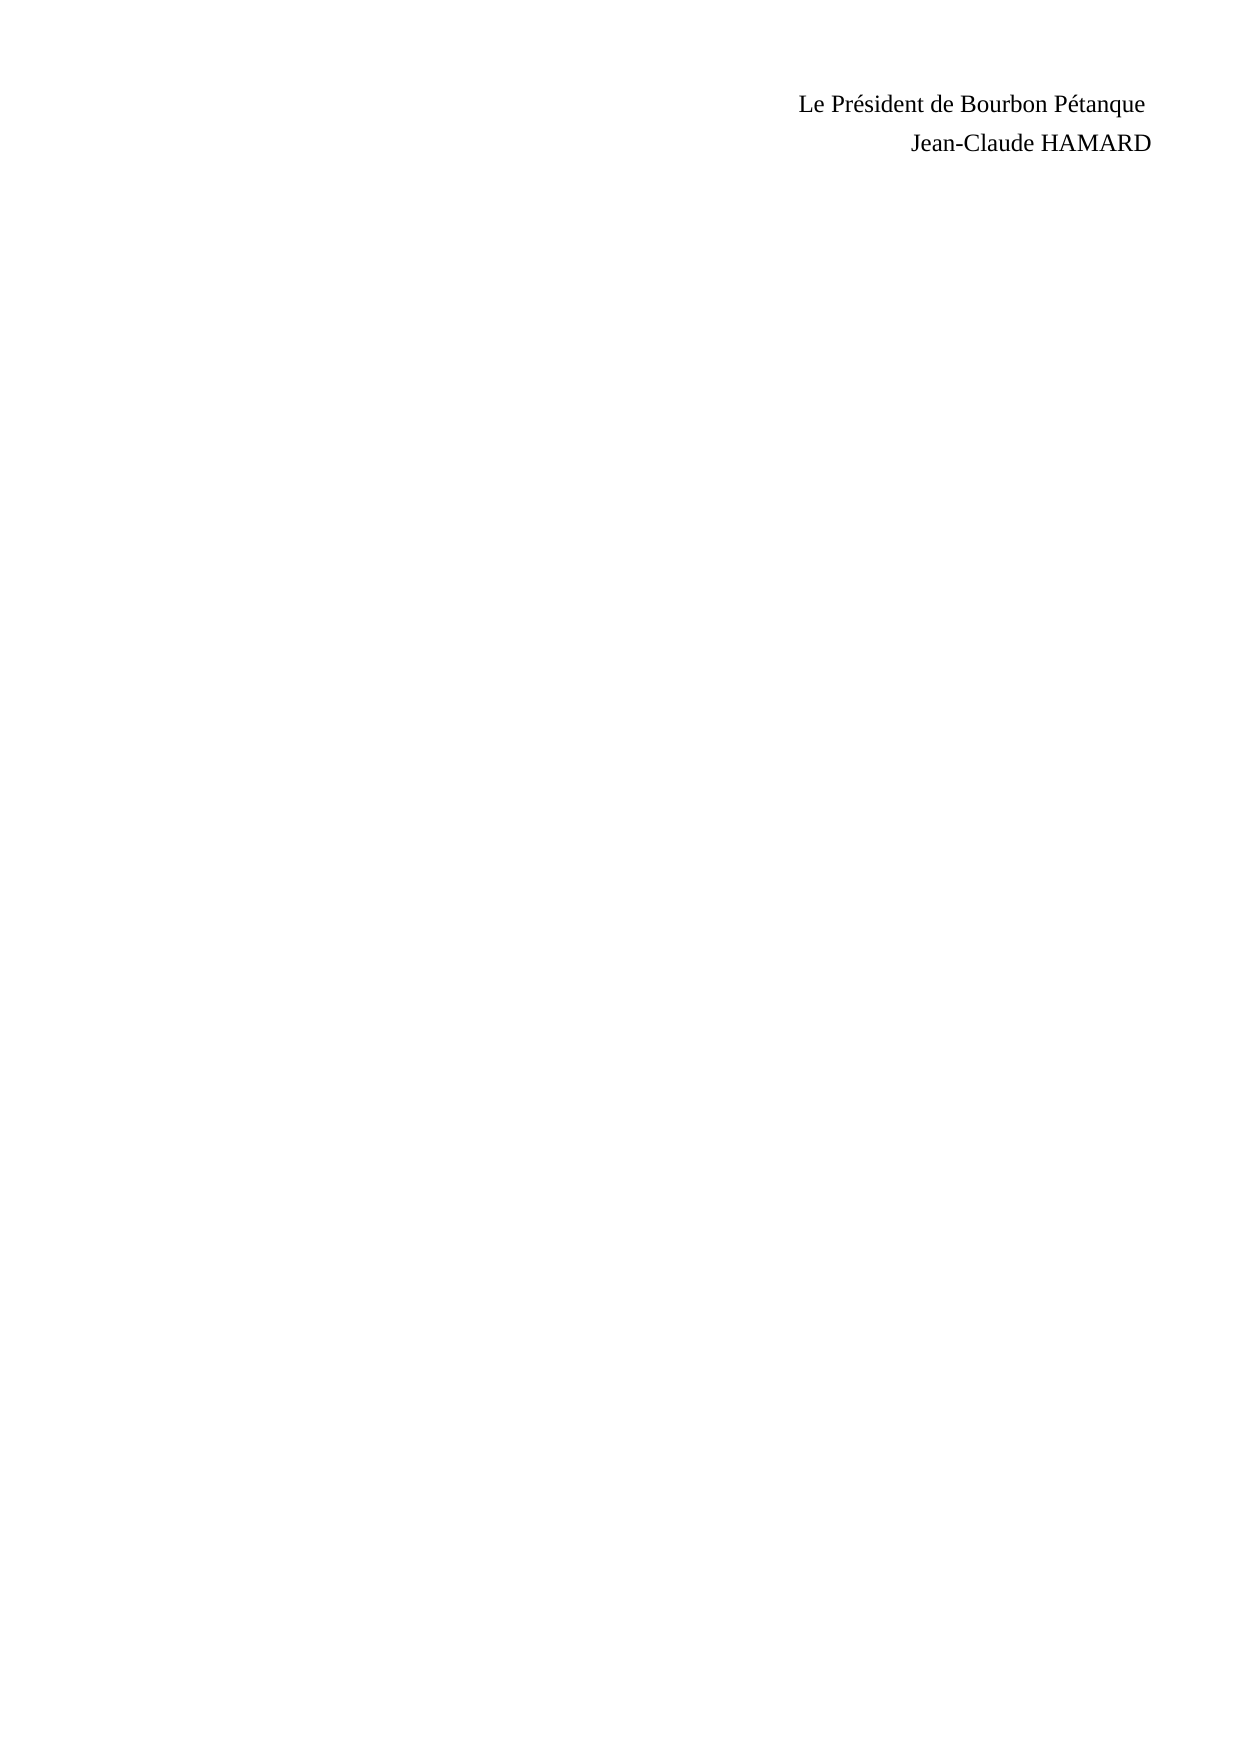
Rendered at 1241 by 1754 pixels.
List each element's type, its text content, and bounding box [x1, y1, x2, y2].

text Jean-Claude HAMARD [89, 128, 1152, 157]
text Le Président de Bourbon Pétanque [89, 89, 1152, 117]
